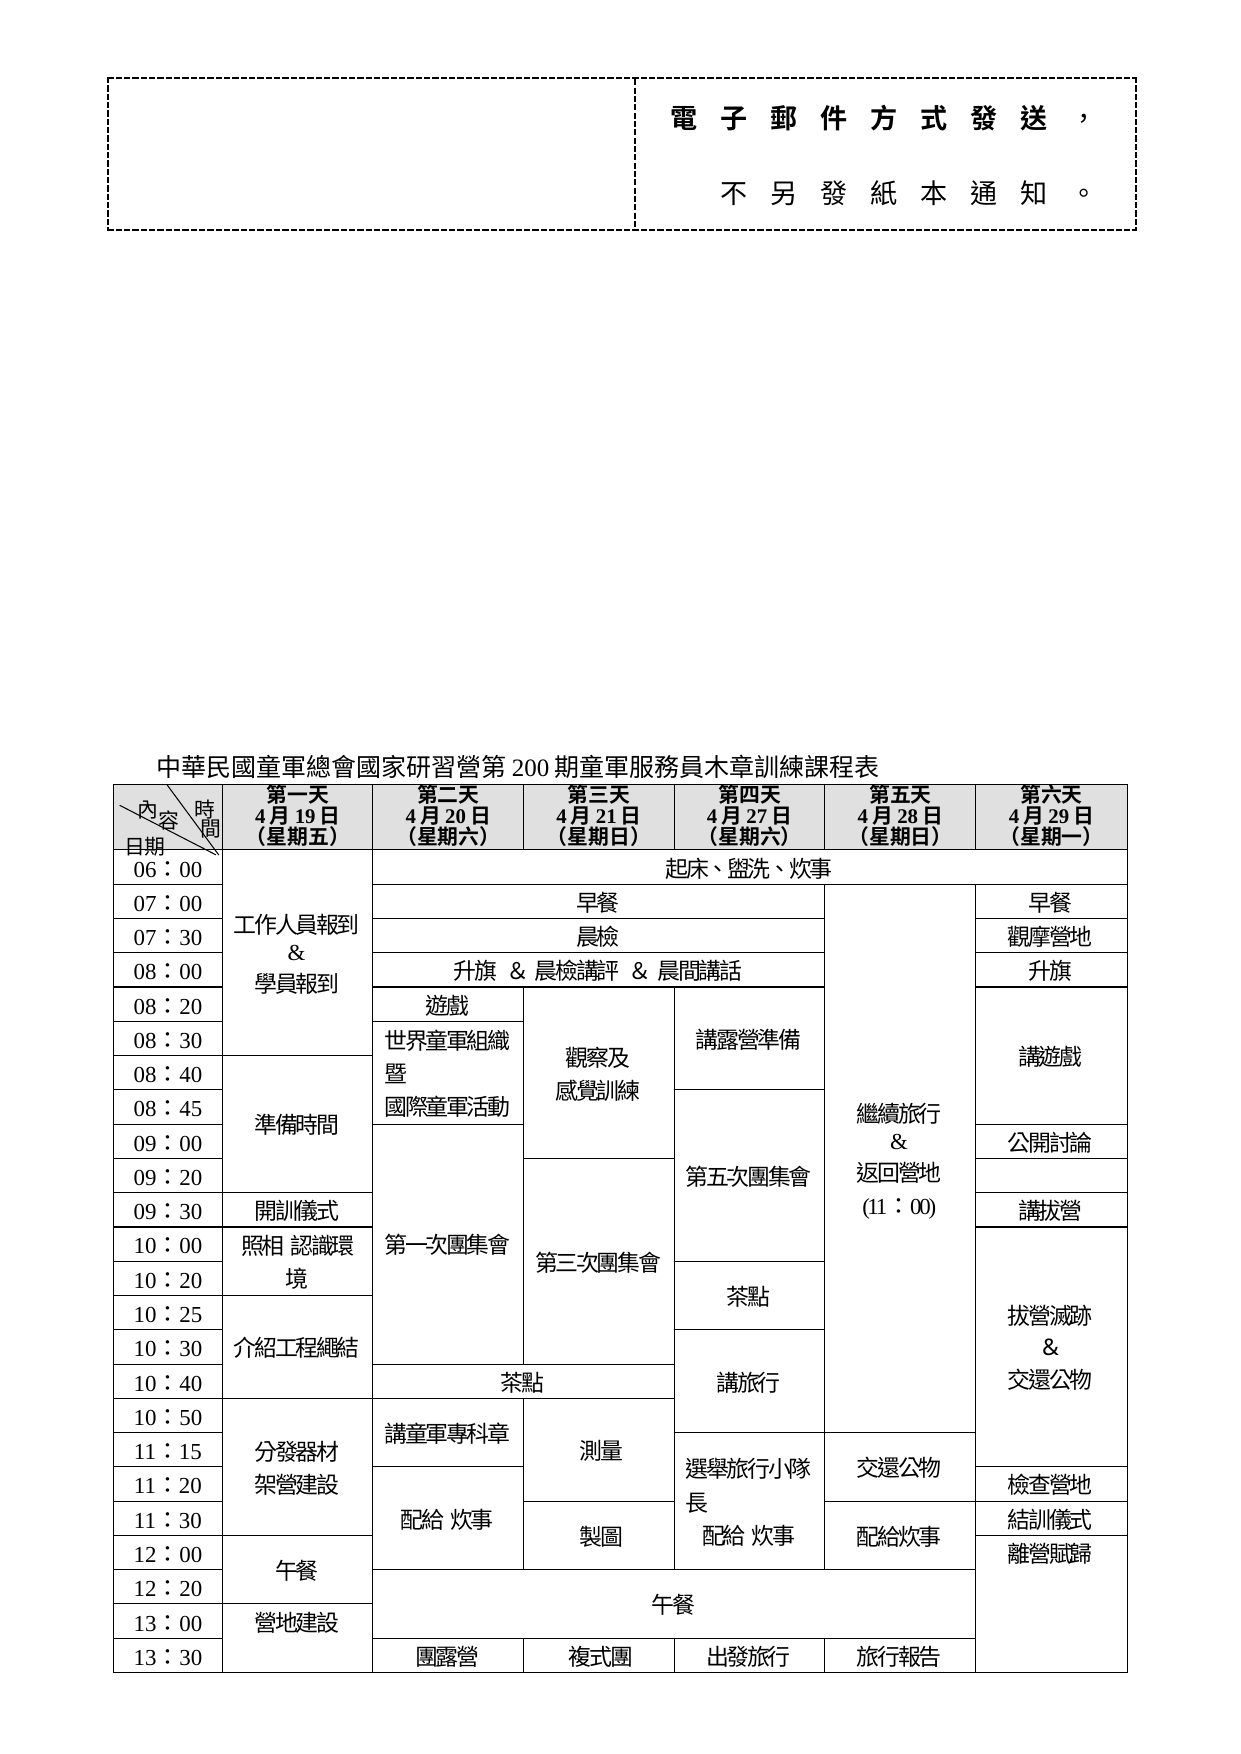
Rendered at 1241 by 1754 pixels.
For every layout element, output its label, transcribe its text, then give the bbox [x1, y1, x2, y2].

table_cell 講遊戲 [976, 988, 1127, 1123]
table_cell 團露營 [373, 1639, 523, 1672]
table_cell 照相 認識環境 [223, 1228, 372, 1295]
table_cell 第五次團集會 [675, 1090, 824, 1261]
table_cell 講拔營 [976, 1193, 1127, 1226]
table_cell 12：00 [114, 1536, 222, 1569]
table_cell 結訓儀式 [976, 1502, 1127, 1535]
table_cell 工作人員報到 & 學員報到 [223, 850, 372, 1055]
table_cell 茶點 [675, 1262, 824, 1329]
table_cell 觀察及 感覺訓練 [524, 988, 674, 1158]
table_header [202, 803, 210, 810]
table_header 電子郵件方式發送， 不另發紙本通知。 [635, 77, 1136, 229]
table_cell 10：25 [114, 1296, 222, 1329]
table_cell 晨檢 [373, 919, 824, 952]
table_cell 12：20 [114, 1570, 222, 1603]
table_cell 09：20 [114, 1159, 222, 1192]
table_cell 08：40 [114, 1056, 222, 1089]
table_header 第六天 4月29日 （星期一） [976, 785, 1127, 849]
table_cell 檢查營地 [976, 1467, 1127, 1501]
table_cell 講露營準備 [675, 988, 824, 1089]
table_cell 遊戲 [373, 988, 523, 1021]
table_cell 繼續旅行 & 返回營地 (11：00) [825, 885, 975, 1432]
table_cell 茶點 [373, 1365, 674, 1398]
table_cell [976, 1159, 1127, 1192]
table_cell 旅行報告 [825, 1639, 975, 1672]
table_cell 離營賦歸 [976, 1536, 1127, 1672]
table_cell 觀摩營地 [976, 919, 1127, 952]
table_cell 測量 [524, 1399, 674, 1501]
table_cell 第一次團集會 [373, 1125, 523, 1363]
table_header 第二天 4月20日 （星期六） [373, 785, 523, 849]
table_cell 07：00 [114, 885, 222, 918]
table_cell 分發器材 架營建設 [223, 1399, 372, 1535]
table_header 第四天 4月27日 （星期六） [675, 785, 824, 849]
table_cell 09：30 [114, 1193, 222, 1226]
table_cell 午餐 [223, 1536, 372, 1603]
table_cell 配給炊事 [825, 1502, 975, 1569]
table_cell 配給 炊事 [373, 1467, 523, 1569]
table_cell 11：20 [114, 1467, 222, 1501]
table_cell 08：00 [114, 953, 222, 986]
text 中華民國童軍總會國家研習營第200期童軍服務員木章訓練課程表 [120, 748, 1120, 784]
table_cell 複式團 [524, 1639, 674, 1672]
table_cell 早餐 [976, 885, 1127, 918]
table_header [114, 785, 212, 849]
table_header [108, 77, 634, 229]
table_cell 選舉旅行小隊長 配給 炊事 [675, 1433, 824, 1569]
table_cell 製圖 [524, 1502, 674, 1569]
table_header [169, 785, 222, 849]
table_cell 13：30 [114, 1639, 222, 1672]
table_cell 講童軍專科章 [373, 1399, 523, 1466]
table_cell 午餐 [373, 1570, 975, 1638]
table_cell 營地建設 [223, 1604, 372, 1672]
table_cell 準備時間 [223, 1056, 372, 1192]
table_cell 10：50 [114, 1399, 222, 1432]
table_header 第一天 4月19日 （星期五） [223, 785, 372, 849]
table_cell 06：00 [114, 850, 222, 884]
table_cell 起床、盥洗、炊事 [373, 850, 1127, 884]
table_cell 11：15 [114, 1433, 222, 1466]
table_cell 升旗 ＆ 晨檢講評 ＆ 晨間講話 [373, 953, 824, 986]
table_cell 08：30 [114, 1022, 222, 1055]
table_cell 10：20 [114, 1262, 222, 1295]
table_cell 第三次團集會 [524, 1159, 674, 1363]
table_cell 升旗 [976, 953, 1127, 986]
table_cell 13：00 [114, 1604, 222, 1638]
table_cell 介紹工程繩結 [223, 1296, 372, 1398]
table_cell 07：30 [114, 919, 222, 952]
table_cell 交還公物 [825, 1433, 975, 1501]
table_cell 10：40 [114, 1365, 222, 1398]
table_cell 拔營滅跡 & 交還公物 [976, 1228, 1127, 1466]
table_cell 08：45 [114, 1090, 222, 1123]
table_cell 出發旅行 [675, 1639, 824, 1672]
table_cell 10：30 [114, 1330, 222, 1363]
table_header [129, 839, 140, 845]
table_header 第五天 4月28日 （星期日） [825, 785, 975, 849]
table_cell 世界童軍組織暨 國際童軍活動 [373, 1022, 523, 1123]
table_cell 開訓儀式 [223, 1193, 372, 1226]
table_cell 公開討論 [976, 1125, 1127, 1158]
table_cell 講旅行 [675, 1330, 824, 1432]
table_cell 09：00 [114, 1125, 222, 1158]
table_header 第三天 4月21日 （星期日） [524, 785, 674, 849]
table_cell 10：00 [114, 1228, 222, 1261]
table_cell 早餐 [373, 885, 824, 918]
table_cell 08：20 [114, 988, 222, 1021]
table_cell 11：30 [114, 1502, 222, 1535]
